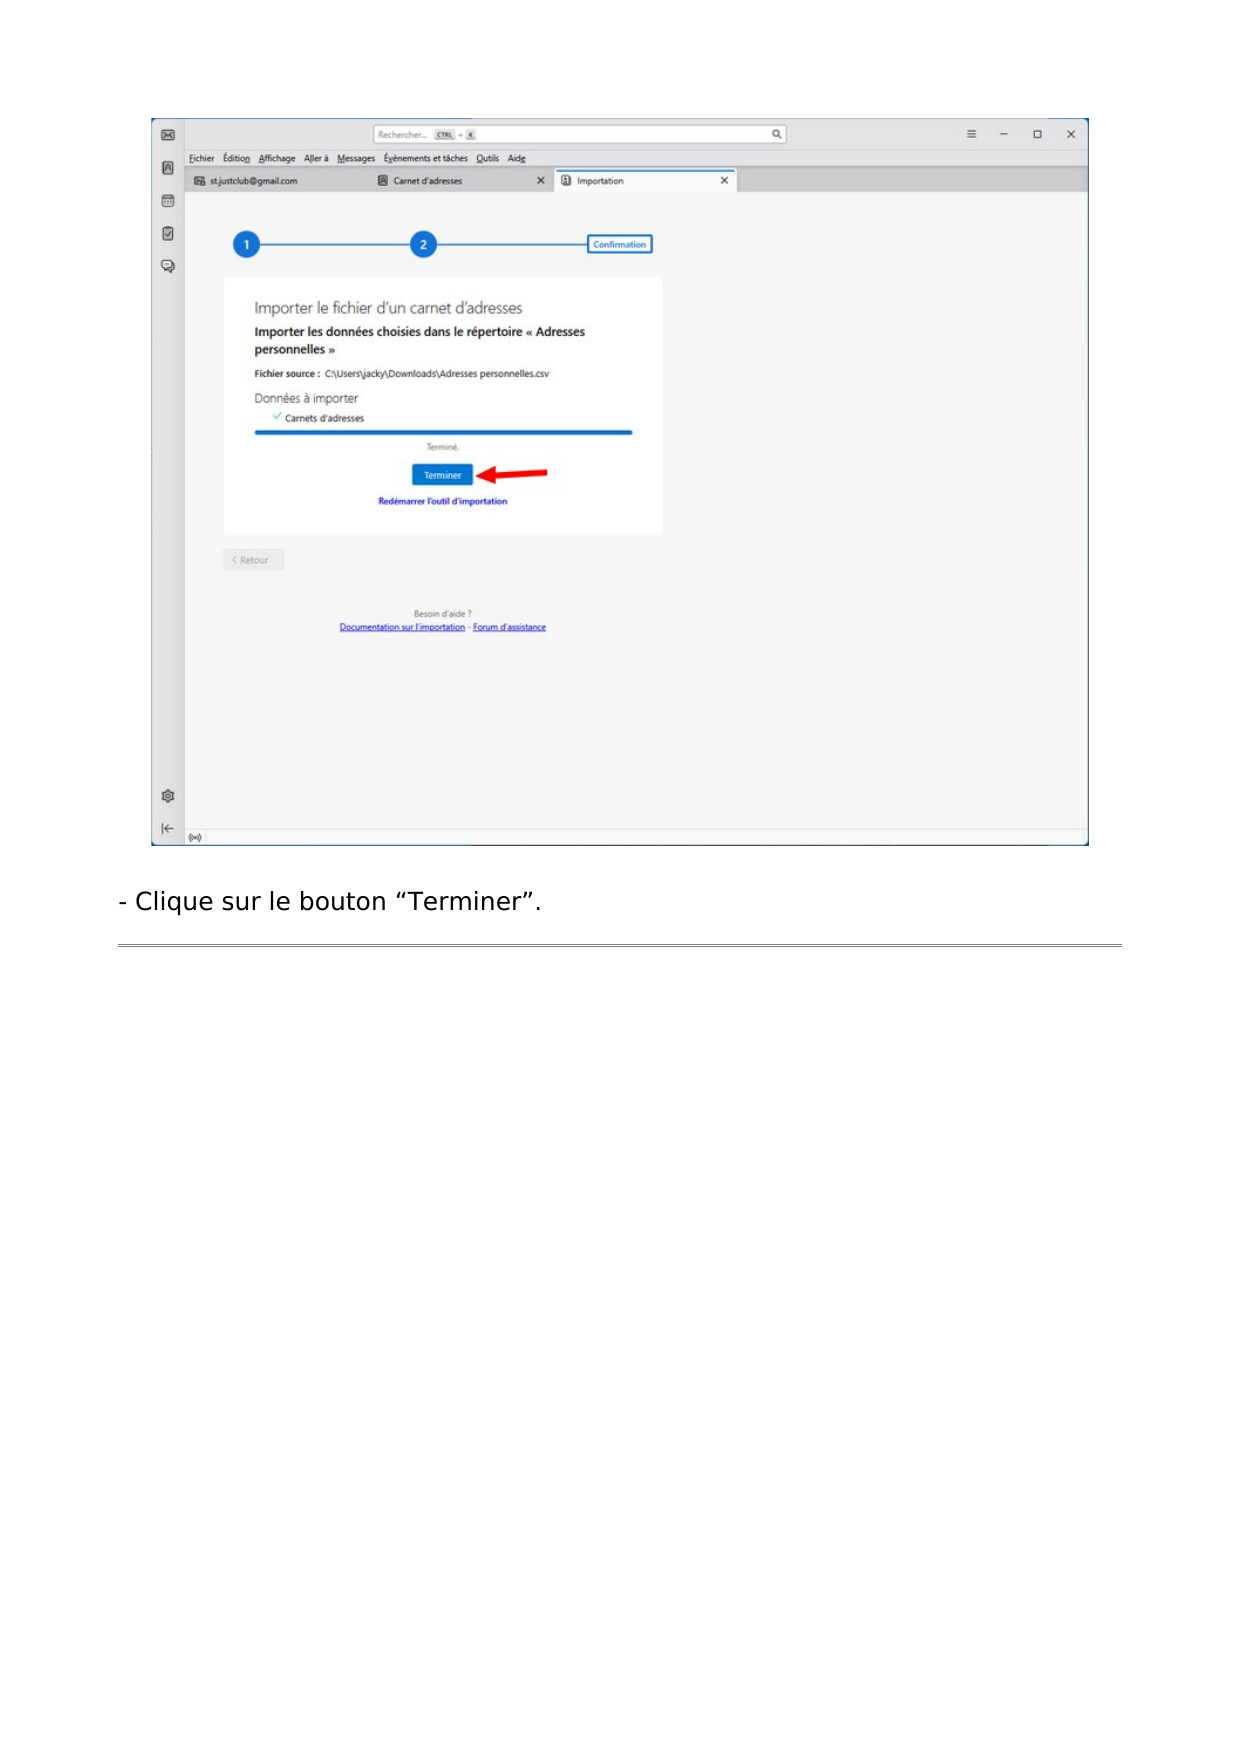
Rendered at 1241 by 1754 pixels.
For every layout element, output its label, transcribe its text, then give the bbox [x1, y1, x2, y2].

text - Clique sur le bouton “Terminer”. [118, 887, 1122, 917]
picture [151, 118, 1089, 846]
